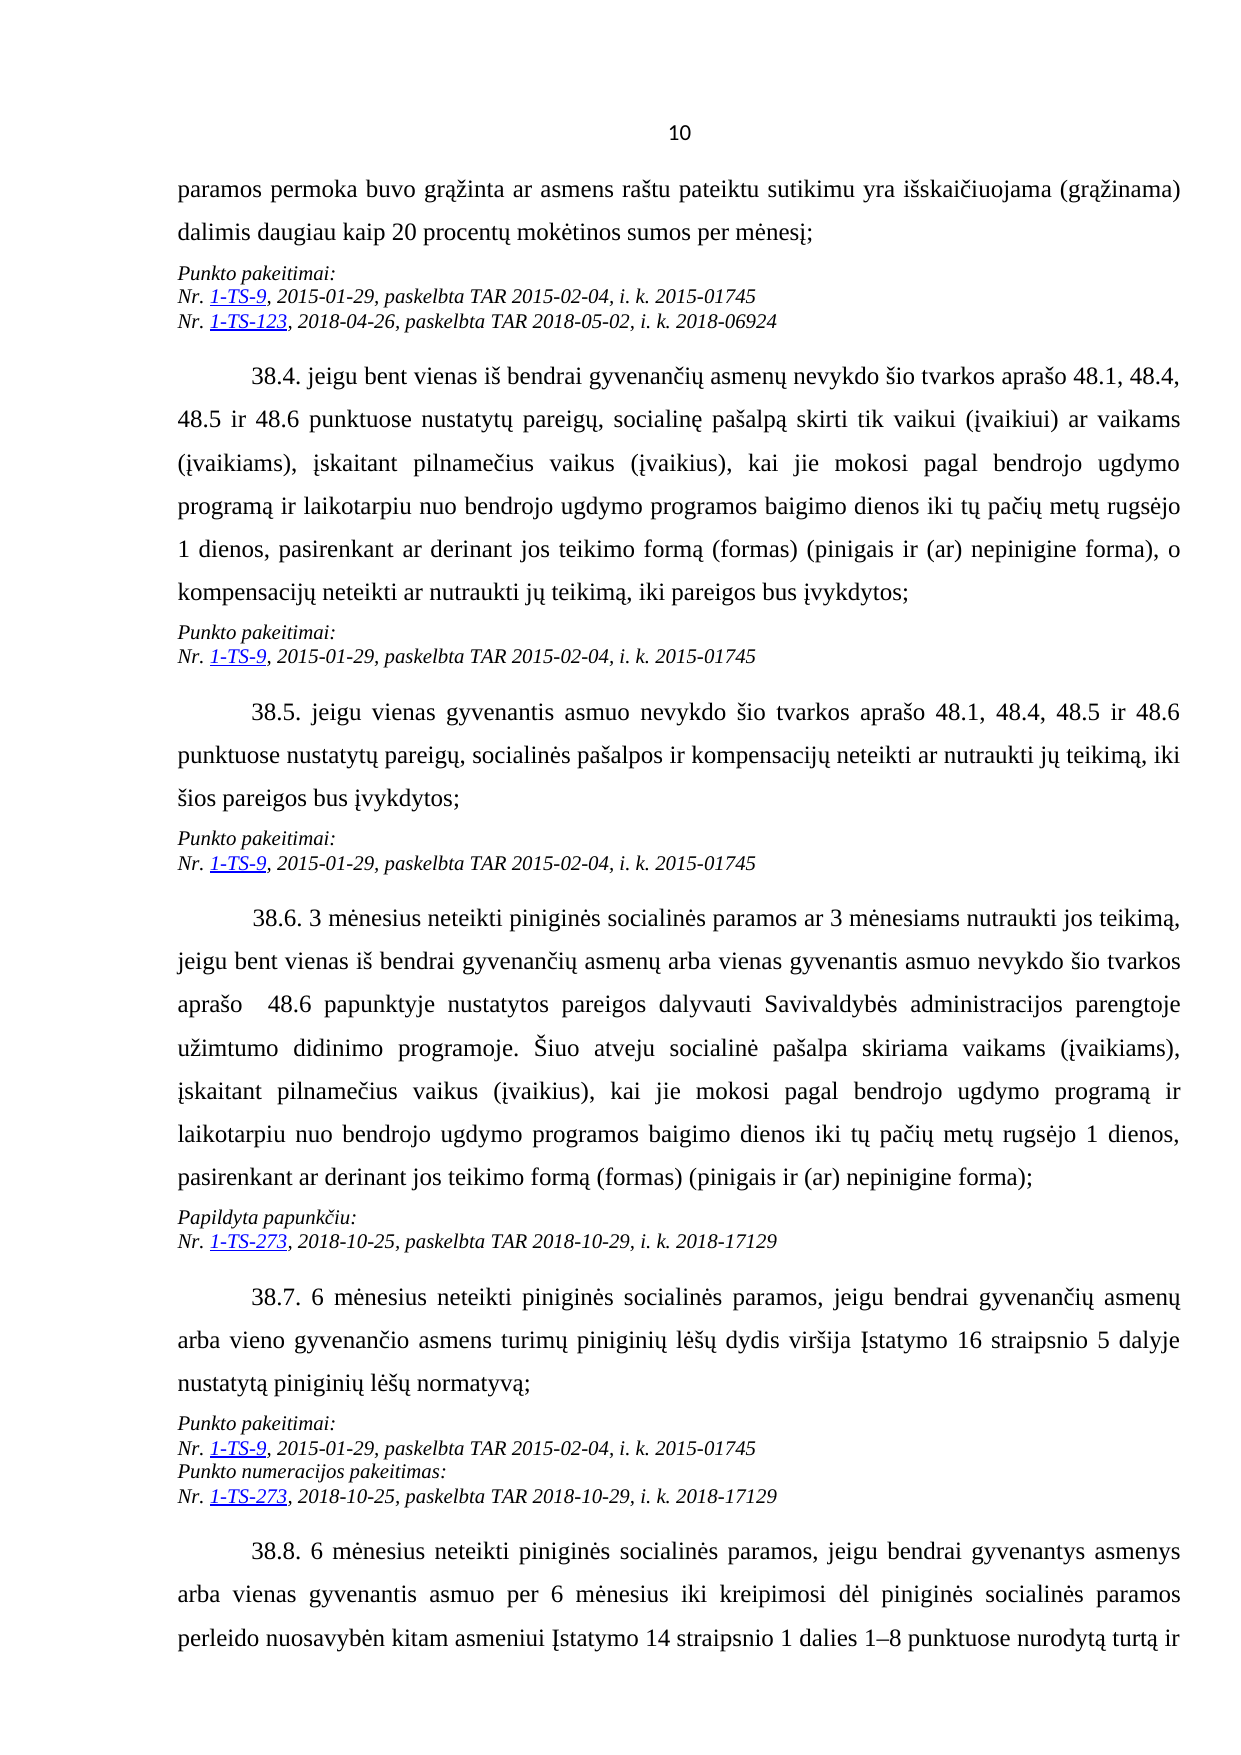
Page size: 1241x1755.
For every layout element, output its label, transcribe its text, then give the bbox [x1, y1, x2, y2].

text Punkto pakeitimai: [177, 826, 1181, 850]
text Punkto pakeitimai: [177, 620, 1181, 644]
text 38.7. 6 mėnesius neteikti piniginės socialinės paramos, jeigu bendrai gyvenančių asmenų arba vieno gyvenančio asmens turimų piniginių lėšų dydis viršija Įstatymo 16 straipsnio 5 dalyje nustatytą piniginių lėšų normatyvą; [177, 1282, 1181, 1397]
text 38.6. 3 mėnesius neteikti piniginės socialinės paramos ar 3 mėnesiams nutraukti jos teikimą, jeigu bent vienas iš bendrai gyvenančių asmenų arba vienas gyvenantis asmuo nevykdo šio tvarkos aprašo 48.6 papunktyje nustatytos pareigos dalyvauti Savivaldybės administracijos parengtoje užimtumo didinimo programoje. Šiuo atveju socialinė pašalpa skiriama vaikams (įvaikiams), įskaitant pilnamečius vaikus (įvaikius), kai jie mokosi pagal bendrojo ugdymo programą ir laikotarpiu nuo bendrojo ugdymo programos baigimo dienos iki tų pačių metų rugsėjo 1 dienos, pasirenkant ar derinant jos teikimo formą (formas) (pinigais ir (ar) nepinigine forma); [177, 903, 1181, 1191]
text Nr. 1-TS-273, 2018-10-25, paskelbta TAR 2018-10-29, i. k. 2018-17129 [177, 1229, 1181, 1253]
text 38.4. jeigu bent vienas iš bendrai gyvenančių asmenų nevykdo šio tvarkos aprašo 48.1, 48.4, 48.5 ir 48.6 punktuose nustatytų pareigų, socialinę pašalpą skirti tik vaikui (įvaikiui) ar vaikams (įvaikiams), įskaitant pilnamečius vaikus (įvaikius), kai jie mokosi pagal bendrojo ugdymo programą ir laikotarpiu nuo bendrojo ugdymo programos baigimo dienos iki tų pačių metų rugsėjo 1 dienos, pasirenkant ar derinant jos teikimo formą (formas) (pinigais ir (ar) nepinigine forma), o kompensacijų neteikti ar nutraukti jų teikimą, iki pareigos bus įvykdytos; [177, 361, 1181, 606]
text Nr. 1-TS-123, 2018-04-26, paskelbta TAR 2018-05-02, i. k. 2018-06924 [177, 308, 1181, 333]
text Nr. 1-TS-9, 2015-01-29, paskelbta TAR 2015-02-04, i. k. 2015-01745 [177, 1435, 1181, 1459]
text paramos permoka buvo grąžinta ar asmens raštu pateiktu sutikimu yra išskaičiuojama (grąžinama) dalimis daugiau kaip 20 procentų mokėtinos sumos per mėnesį; [177, 174, 1181, 246]
text 38.8. 6 mėnesius neteikti piniginės socialinės paramos, jeigu bendrai gyvenantys asmenys arba vienas gyvenantis asmuo per 6 mėnesius iki kreipimosi dėl piniginės socialinės paramos perleido nuosavybėn kitam asmeniui Įstatymo 14 straipsnio 1 dalies 1–8 punktuose nurodytą turtą ir [177, 1536, 1181, 1651]
text Nr. 1-TS-9, 2015-01-29, paskelbta TAR 2015-02-04, i. k. 2015-01745 [177, 284, 1181, 308]
text Punkto pakeitimai: [177, 260, 1181, 284]
text Punkto pakeitimai: [177, 1411, 1181, 1435]
text Punkto numeracijos pakeitimas: [177, 1459, 1181, 1483]
text Nr. 1-TS-9, 2015-01-29, paskelbta TAR 2015-02-04, i. k. 2015-01745 [177, 850, 1181, 874]
text Papildyta papunkčiu: [177, 1205, 1181, 1229]
text Nr. 1-TS-273, 2018-10-25, paskelbta TAR 2018-10-29, i. k. 2018-17129 [177, 1483, 1181, 1508]
text Nr. 1-TS-9, 2015-01-29, paskelbta TAR 2015-02-04, i. k. 2015-01745 [177, 644, 1181, 668]
text 38.5. jeigu vienas gyvenantis asmuo nevykdo šio tvarkos aprašo 48.1, 48.4, 48.5 ir 48.6 punktuose nustatytų pareigų, socialinės pašalpos ir kompensacijų neteikti ar nutraukti jų teikimą, iki šios pareigos bus įvykdytos; [177, 697, 1181, 812]
